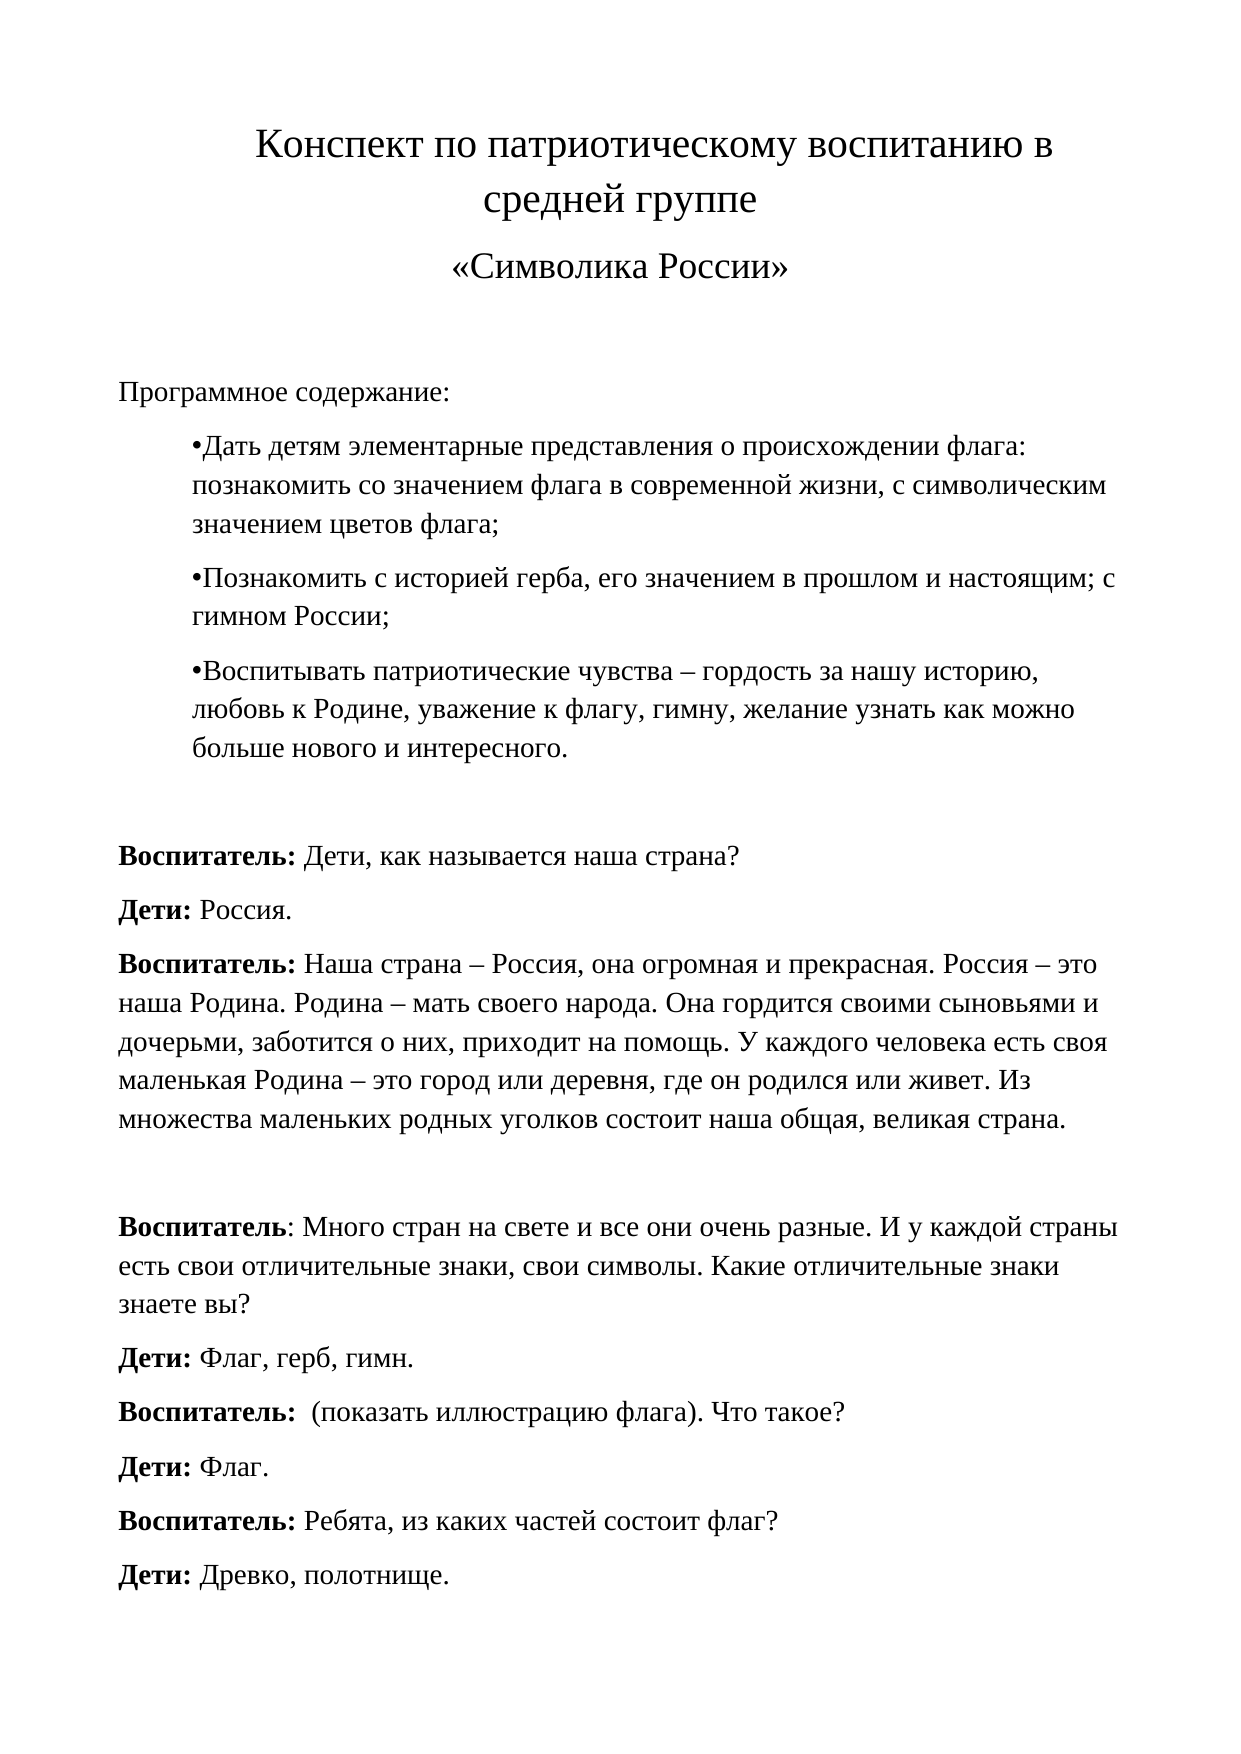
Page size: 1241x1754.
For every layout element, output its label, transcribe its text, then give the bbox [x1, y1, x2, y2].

list Воспитывать патриотические чувства – гордость за нашу историю, любовь к Родине, уважение к флагу, гимну, желание узнать как можно больше нового и интересного. [118, 653, 1122, 763]
text «Символика России» [118, 244, 1122, 287]
text Дети: Флаг, герб, гимн. [118, 1340, 1122, 1374]
list Дать детям элементарные представления о происхождении флага: познакомить со значением флага в современной жизни, с символическим значением цветов флага; [118, 428, 1122, 539]
list Познакомить с историей герба, его значением в прошлом и настоящим; с гимном России; [118, 560, 1122, 632]
text Воспитатель: Ребята, из каких частей состоит флаг? [118, 1503, 1122, 1536]
text Конспект по патриотическому воспитанию в средней группе [118, 118, 1122, 221]
text Программное содержание: [118, 374, 1122, 408]
text Дети: Россия. [118, 892, 1122, 926]
text Дети: Древко, полотнище. [118, 1557, 1122, 1591]
text Воспитатель: Дети, как называется наша страна? [118, 838, 1122, 872]
text Воспитатель: Наша страна – Россия, она огромная и прекрасная. Россия – это наша Родина. Родина – мать своего народа. Она гордится своими сыновьями и дочерьми, заботится о них, приходит на помощь. У каждого человека есть своя маленькая Родина – это город или деревня, где он родился или живет. Из множества маленьких родных уголков состоит наша общая, великая страна. [118, 947, 1122, 1134]
text Дети: Флаг. [118, 1449, 1122, 1482]
text Воспитатель: (показать иллюстрацию флага). Что такое? [118, 1394, 1122, 1428]
text Воспитатель: Много стран на свете и все они очень разные. И у каждой страны есть свои отличительные знаки, свои символы. Какие отличительные знаки знаете вы? [118, 1209, 1122, 1320]
